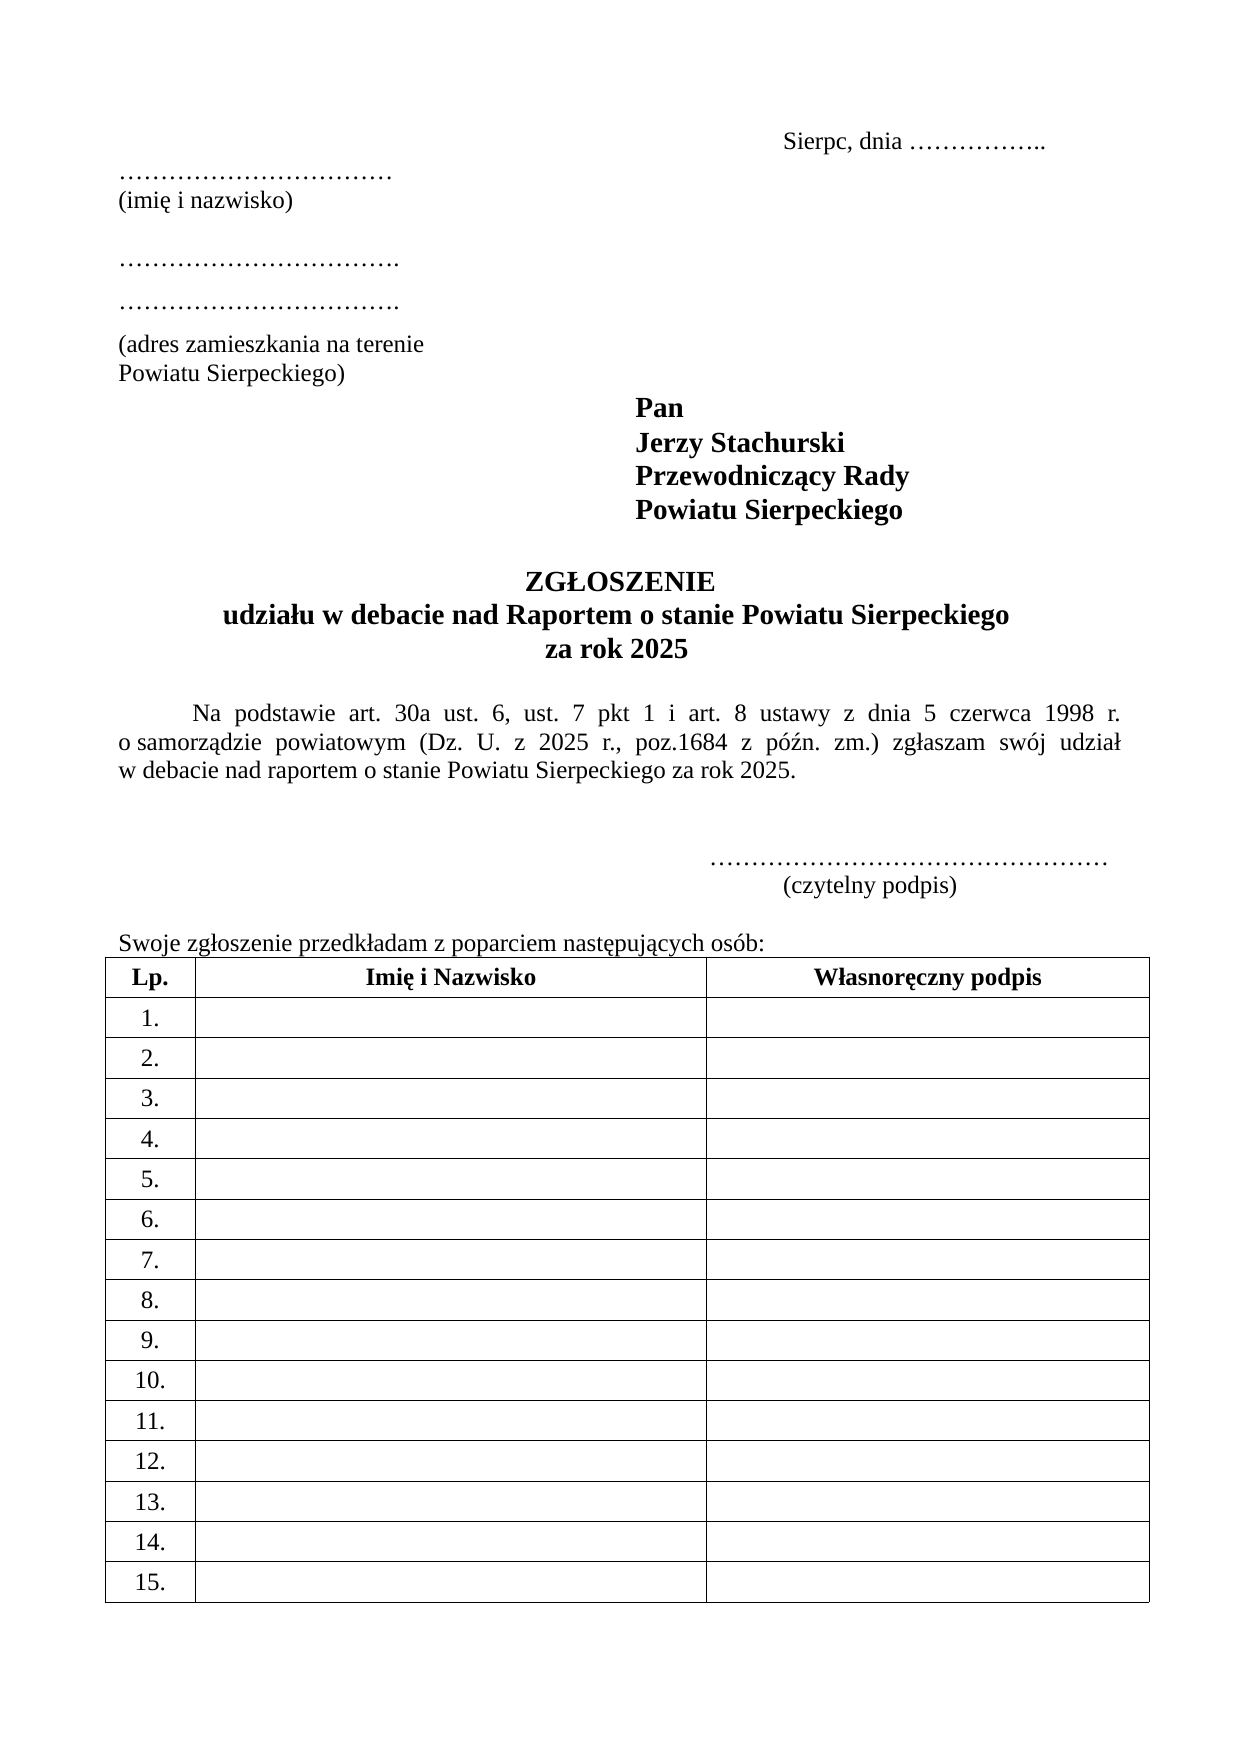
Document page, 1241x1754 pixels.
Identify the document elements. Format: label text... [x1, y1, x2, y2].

table_cell [196, 1119, 706, 1158]
text Swoje zgłoszenie przedkładam z poparciem następujących osób: [118, 928, 1122, 957]
table_cell 8. [106, 1280, 195, 1319]
table_cell [196, 1482, 706, 1521]
table_cell [196, 998, 706, 1037]
table_cell [707, 1482, 1149, 1521]
text ……………………………. [118, 243, 1122, 271]
table_cell [707, 1038, 1149, 1078]
table_cell [707, 1321, 1149, 1360]
table_cell [196, 1200, 706, 1239]
text Powiatu Sierpeckiego [118, 492, 1122, 525]
table_cell 10. [106, 1361, 195, 1400]
table_cell [707, 1562, 1149, 1602]
table_cell [196, 1280, 706, 1319]
table_cell 12. [106, 1441, 195, 1481]
text Jerzy Stachurski [118, 425, 1122, 458]
table_cell [196, 1562, 706, 1602]
table_cell [707, 1280, 1149, 1319]
table_cell 14. [106, 1522, 195, 1561]
text ZGŁOSZENIE [118, 564, 1122, 597]
table_cell 9. [106, 1321, 195, 1360]
text Sierpc, dnia …………….. [118, 118, 1122, 156]
table_header Lp. [106, 958, 195, 997]
text …………………………… [118, 156, 1122, 185]
table_cell 3. [106, 1079, 195, 1118]
table_cell 11. [106, 1401, 195, 1440]
table_cell 5. [106, 1159, 195, 1198]
table_header Imię i Nazwisko [196, 958, 706, 997]
table_cell [707, 1159, 1149, 1198]
text (imię i nazwisko) [118, 185, 1122, 214]
table_cell [196, 1522, 706, 1561]
table_cell [196, 1159, 706, 1198]
table_cell [707, 1200, 1149, 1239]
table_cell [196, 1321, 706, 1360]
table_cell [196, 1441, 706, 1481]
text Na podstawie art. 30a ust. 6, ust. 7 pkt 1 i art. 8 ustawy z dnia 5 czerwca 1998 r. o samorządzie powiatowym (Dz. U. z 2025 r., poz.1684 z późn. zm.) zgłaszam swój udział w debacie nad raportem o stanie Powiatu Sierpeckiego za rok 2025. [118, 698, 1122, 784]
table_header Własnoręczny podpis [707, 958, 1149, 997]
table_cell [196, 1401, 706, 1440]
table_cell [196, 1079, 706, 1118]
text ……………………………. [118, 286, 1122, 314]
table_cell 7. [106, 1240, 195, 1279]
table_cell 13. [106, 1482, 195, 1521]
table_cell [196, 1038, 706, 1078]
table_cell 6. [106, 1200, 195, 1239]
text Pan [118, 386, 1122, 425]
table_cell 4. [106, 1119, 195, 1158]
table_cell 1. [106, 998, 195, 1037]
table_cell [707, 1522, 1149, 1561]
text ………………………………………… [118, 842, 1122, 870]
text za rok 2025 [118, 631, 1122, 664]
table_cell [707, 1240, 1149, 1279]
text Powiatu Sierpeckiego) [118, 358, 1122, 386]
table_cell [707, 1441, 1149, 1481]
table_cell [707, 1079, 1149, 1118]
text (czytelny podpis) [118, 870, 1122, 899]
table_cell [707, 1401, 1149, 1440]
table_cell [707, 1361, 1149, 1400]
table_cell 2. [106, 1038, 195, 1078]
text Przewodniczący Rady [118, 458, 1122, 492]
text udziału w debacie nad Raportem o stanie Powiatu Sierpeckiego [118, 597, 1122, 631]
text (adres zamieszkania na terenie [118, 329, 1122, 358]
table_cell 15. [106, 1562, 195, 1602]
table_cell [707, 1119, 1149, 1158]
table_cell [196, 1361, 706, 1400]
table_cell [707, 998, 1149, 1037]
table_cell [196, 1240, 706, 1279]
